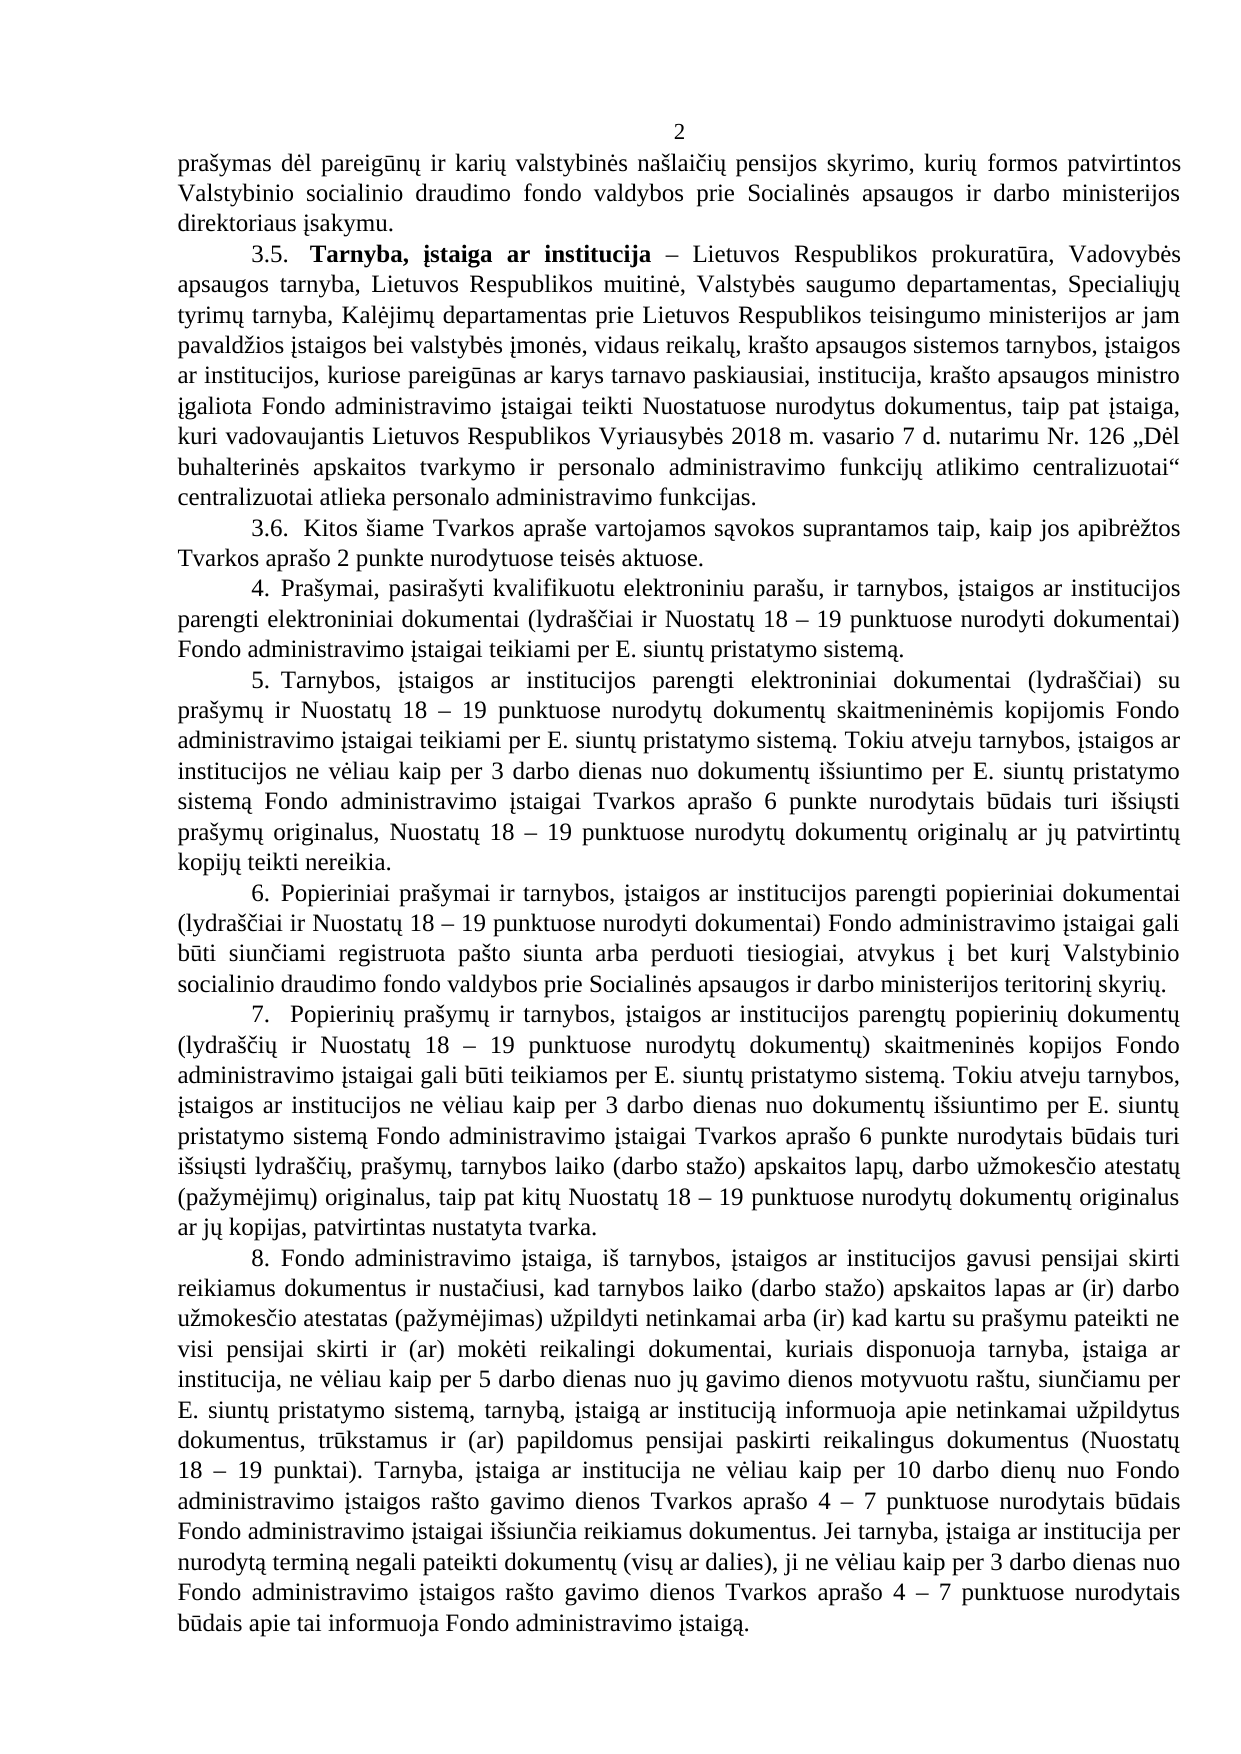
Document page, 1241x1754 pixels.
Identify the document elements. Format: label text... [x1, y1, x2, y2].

text 3.6. Kitos šiame Tvarkos apraše vartojamos sąvokos suprantamos taip, kaip jos apibrėžtos Tvarkos aprašo 2 punkte nurodytuose teisės aktuose. [177, 513, 1181, 572]
text 3.5. Tarnyba, įstaiga ar institucija – Lietuvos Respublikos prokuratūra, Vadovybės apsaugos tarnyba, Lietuvos Respublikos muitinė, Valstybės saugumo departamentas, Specialiųjų tyrimų tarnyba, Kalėjimų departamentas prie Lietuvos Respublikos teisingumo ministerijos ar jam pavaldžios įstaigos bei valstybės įmonės, vidaus reikalų, krašto apsaugos sistemos tarnybos, įstaigos ar institucijos, kuriose pareigūnas ar karys tarnavo paskiausiai, institucija, krašto apsaugos ministro įgaliota Fondo administravimo įstaigai teikti Nuostatuose nurodytus dokumentus, taip pat įstaiga, kuri vadovaujantis Lietuvos Respublikos Vyriausybės 2018 m. vasario 7 d. nutarimu Nr. 126 „Dėl buhalterinės apskaitos tvarkymo ir personalo administravimo funkcijų atlikimo centralizuotai“ centralizuotai atlieka personalo administravimo funkcijas. [177, 239, 1181, 511]
text prašymas dėl pareigūnų ir karių valstybinės našlaičių pensijos skyrimo, kurių formos patvirtintos Valstybinio socialinio draudimo fondo valdybos prie Socialinės apsaugos ir darbo ministerijos direktoriaus įsakymu. [177, 148, 1181, 237]
text 6. Popieriniai prašymai ir tarnybos, įstaigos ar institucijos parengti popieriniai dokumentai (lydraščiai ir Nuostatų 18 – 19 punktuose nurodyti dokumentai) Fondo administravimo įstaigai gali būti siunčiami registruota pašto siunta arba perduoti tiesiogiai, atvykus į bet kurį Valstybinio socialinio draudimo fondo valdybos prie Socialinės apsaugos ir darbo ministerijos teritorinį skyrių. [177, 878, 1181, 998]
text 5. Tarnybos, įstaigos ar institucijos parengti elektroniniai dokumentai (lydraščiai) su prašymų ir Nuostatų 18 – 19 punktuose nurodytų dokumentų skaitmeninėmis kopijomis Fondo administravimo įstaigai teikiami per E. siuntų pristatymo sistemą. Tokiu atveju tarnybos, įstaigos ar institucijos ne vėliau kaip per 3 darbo dienas nuo dokumentų išsiuntimo per E. siuntų pristatymo sistemą Fondo administravimo įstaigai Tvarkos aprašo 6 punkte nurodytais būdais turi išsiųsti prašymų originalus, Nuostatų 18 – 19 punktuose nurodytų dokumentų originalų ar jų patvirtintų kopijų teikti nereikia. [177, 665, 1181, 876]
text 7. Popierinių prašymų ir tarnybos, įstaigos ar institucijos parengtų popierinių dokumentų (lydraščių ir Nuostatų 18 – 19 punktuose nurodytų dokumentų) skaitmeninės kopijos Fondo administravimo įstaigai gali būti teikiamos per E. siuntų pristatymo sistemą. Tokiu atveju tarnybos, įstaigos ar institucijos ne vėliau kaip per 3 darbo dienas nuo dokumentų išsiuntimo per E. siuntų pristatymo sistemą Fondo administravimo įstaigai Tvarkos aprašo 6 punkte nurodytais būdais turi išsiųsti lydraščių, prašymų, tarnybos laiko (darbo stažo) apskaitos lapų, darbo užmokesčio atestatų (pažymėjimų) originalus, taip pat kitų Nuostatų 18 – 19 punktuose nurodytų dokumentų originalus ar jų kopijas, patvirtintas nustatyta tvarka. [177, 999, 1181, 1241]
text 8. Fondo administravimo įstaiga, iš tarnybos, įstaigos ar institucijos gavusi pensijai skirti reikiamus dokumentus ir nustačiusi, kad tarnybos laiko (darbo stažo) apskaitos lapas ar (ir) darbo užmokesčio atestatas (pažymėjimas) užpildyti netinkamai arba (ir) kad kartu su prašymu pateikti ne visi pensijai skirti ir (ar) mokėti reikalingi dokumentai, kuriais disponuoja tarnyba, įstaiga ar institucija, ne vėliau kaip per 5 darbo dienas nuo jų gavimo dienos motyvuotu raštu, siunčiamu per E. siuntų pristatymo sistemą, tarnybą, įstaigą ar instituciją informuoja apie netinkamai užpildytus dokumentus, trūkstamus ir (ar) papildomus pensijai paskirti reikalingus dokumentus (Nuostatų 18 – 19 punktai). Tarnyba, įstaiga ar institucija ne vėliau kaip per 10 darbo dienų nuo Fondo administravimo įstaigos rašto gavimo dienos Tvarkos aprašo 4 – 7 punktuose nurodytais būdais Fondo administravimo įstaigai išsiunčia reikiamus dokumentus. Jei tarnyba, įstaiga ar institucija per nurodytą terminą negali pateikti dokumentų (visų ar dalies), ji ne vėliau kaip per 3 darbo dienas nuo Fondo administravimo įstaigos rašto gavimo dienos Tvarkos aprašo 4 – 7 punktuose nurodytais būdais apie tai informuoja Fondo administravimo įstaigą. [177, 1243, 1181, 1636]
text 4. Prašymai, pasirašyti kvalifikuotu elektroniniu parašu, ir tarnybos, įstaigos ar institucijos parengti elektroniniai dokumentai (lydraščiai ir Nuostatų 18 – 19 punktuose nurodyti dokumentai) Fondo administravimo įstaigai teikiami per E. siuntų pristatymo sistemą. [177, 573, 1181, 663]
